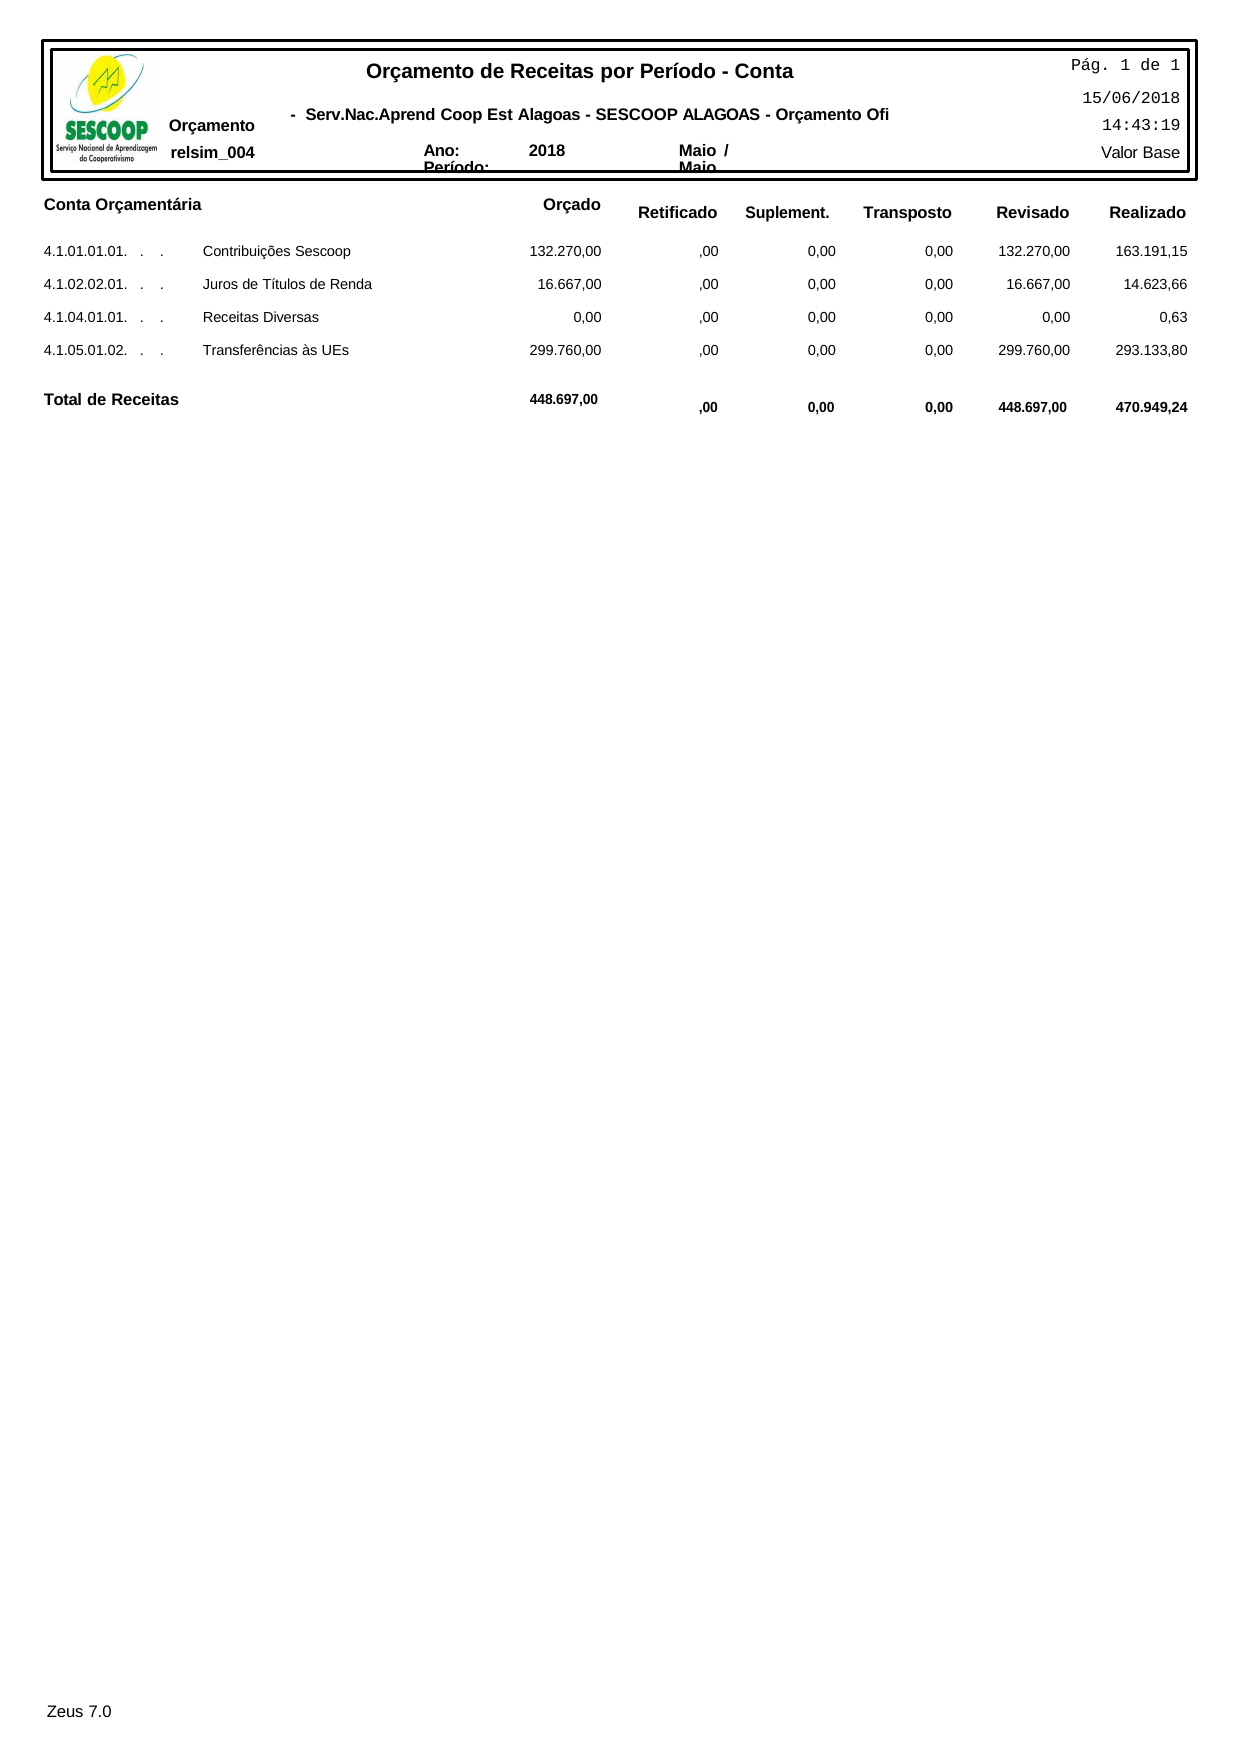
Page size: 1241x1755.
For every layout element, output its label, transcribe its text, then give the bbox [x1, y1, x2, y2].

table_header . [152, 235, 183, 269]
table_cell 0,00 [880, 301, 976, 334]
table_header 132.270,00 [451, 235, 650, 269]
table_cell 16.667,00 [451, 269, 650, 301]
table_header 132.270,00 [976, 235, 1093, 269]
table_cell Juros de Títulos de Renda [183, 269, 451, 301]
table_cell Receitas Diversas [183, 301, 451, 334]
table_header 0,00 [763, 235, 880, 269]
table_header Contribuições Sescoop [183, 235, 451, 269]
table_cell . [152, 334, 183, 368]
table_cell 0,63 [1093, 301, 1193, 334]
table_cell 299.760,00 [976, 334, 1093, 368]
table_cell 0,00 [451, 301, 650, 334]
text 448.697,00 470.949,24 [998, 399, 1211, 416]
table_cell ,00 [650, 269, 763, 301]
table_cell 4.1.04.01.01. [38, 301, 134, 334]
table_header ,00 [650, 235, 763, 269]
table_cell 0,00 [880, 334, 976, 368]
table_cell 14.623,66 [1093, 269, 1193, 301]
table_header 0,00 [880, 235, 976, 269]
table_cell ,00 [650, 301, 763, 334]
table_cell 0,00 [976, 301, 1093, 334]
table_cell ,00 [650, 334, 763, 368]
table_cell 299.760,00 [451, 334, 650, 368]
text Revisado Realizado [996, 203, 1211, 222]
table_header 163.191,15 [1093, 235, 1193, 269]
text Conta Orçamentária Orçado [44, 194, 602, 213]
table_header 4.1.01.01.01. [38, 235, 134, 269]
table_cell 16.667,00 [976, 269, 1093, 301]
table_cell . [134, 269, 152, 301]
text Total de Receitas 448.697,00 [44, 389, 602, 409]
text Retificado Suplement. Transposto [638, 203, 953, 222]
table_cell 293.133,80 [1093, 334, 1193, 368]
table_cell 4.1.05.01.02. [38, 334, 134, 368]
table_cell 0,00 [763, 334, 880, 368]
table_cell . [134, 301, 152, 334]
table_cell . [134, 334, 152, 368]
text ,00 0,00 0,00 [699, 399, 953, 416]
table_cell 0,00 [763, 269, 880, 301]
table_cell . [152, 301, 183, 334]
table_cell 4.1.02.02.01. [38, 269, 134, 301]
table_cell 0,00 [880, 269, 976, 301]
table_cell 0,00 [763, 301, 880, 334]
text Zeus 7.0 [47, 1701, 1211, 1721]
table_cell . [152, 269, 183, 301]
table_cell Transferências às UEs [183, 334, 451, 368]
table_header . [134, 235, 152, 269]
